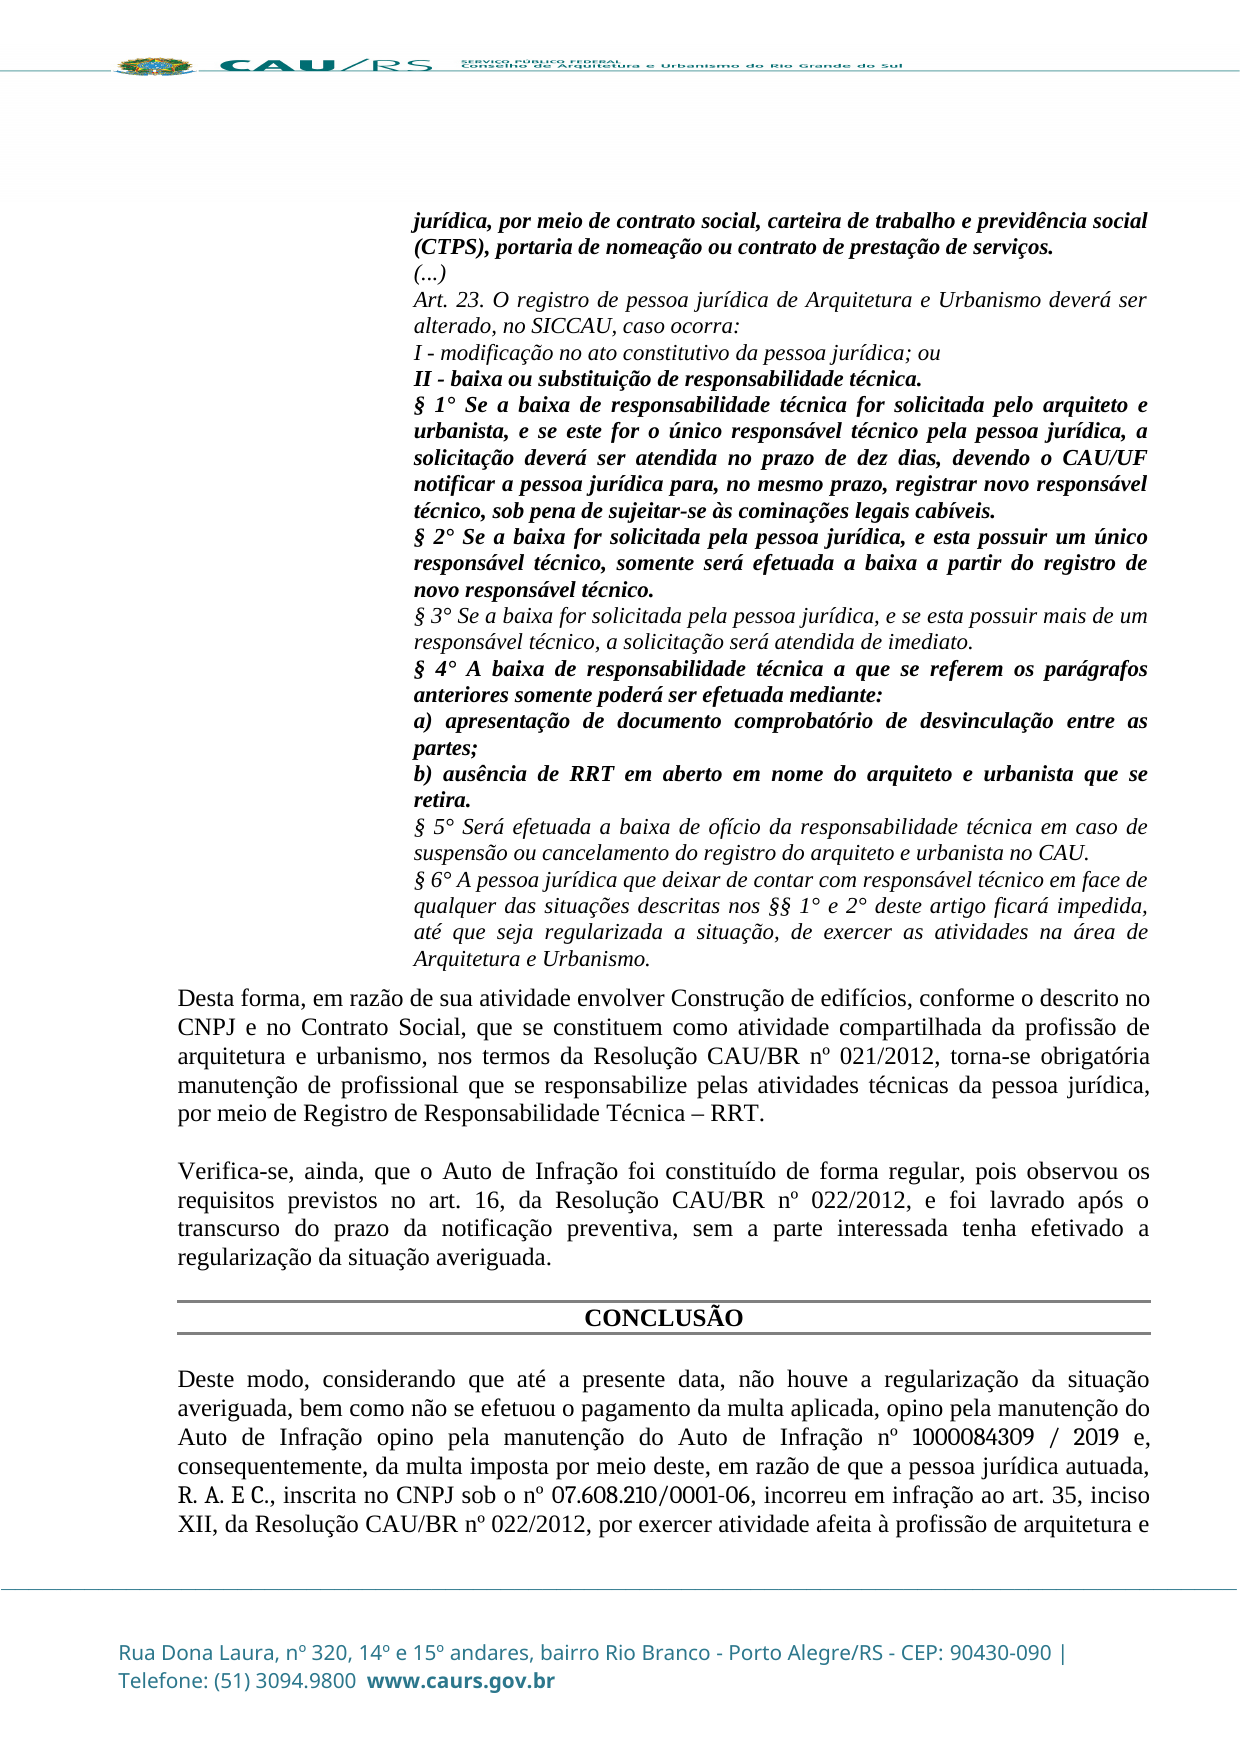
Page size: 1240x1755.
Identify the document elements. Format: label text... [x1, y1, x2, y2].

text § 4° A baixa de responsabilidade técnica a que se referem os parágrafos anteriores somente poderá ser efetuada mediante: [413, 655, 1151, 707]
text § 6° A pessoa jurídica que deixar de contar com responsável técnico em face de qualquer das situações descritas nos §§ 1° e 2° deste artigo ficará impedida, até que seja regularizada a situação, de exercer as atividades na área de Arquitetura e Urbanismo. [413, 866, 1151, 971]
text Verifica-se, ainda, que o Auto de Infração foi constituído de forma regular, pois observou os requisitos previstos no art. 16, da Resolução CAU/BR nº 022/2012, e foi lavrado após o transcurso do prazo da notificação preventiva, sem a parte interessada tenha efetivado a regularização da situação averiguada. [177, 1156, 1151, 1271]
text I - modificação no ato constitutivo da pessoa jurídica; ou [413, 338, 1151, 365]
text a) apresentação de documento comprobatório de desvinculação entre as partes; [413, 707, 1151, 760]
text jurídica, por meio de contrato social, carteira de trabalho e previdência social (CTPS), portaria de nomeação ou contrato de prestação de serviços. [413, 207, 1151, 259]
table_header CONCLUSÃO [177, 1303, 1151, 1332]
text Art. 23. O registro de pessoa jurídica de Arquitetura e Urbanismo deverá ser alterado, no SICCAU, caso ocorra: [413, 286, 1151, 338]
text § 3° Se a baixa for solicitada pela pessoa jurídica, e se esta possuir mais de um responsável técnico, a solicitação será atendida de imediato. [413, 602, 1151, 655]
text (...) [413, 259, 1151, 286]
text § 5° Será efetuada a baixa de ofício da responsabilidade técnica em caso de suspensão ou cancelamento do registro do arquiteto e urbanista no CAU. [413, 813, 1151, 866]
text Desta forma, em razão de sua atividade envolver Construção de edifícios, conforme o descrito no CNPJ e no Contrato Social, que se constituem como atividade compartilhada da profissão de arquitetura e urbanismo, nos termos da Resolução CAU/BR nº 021/2012, torna-se obrigatória manutenção de profissional que se responsabilize pelas atividades técnicas da pessoa jurídica, por meio de Registro de Responsabilidade Técnica – RRT. [177, 983, 1151, 1127]
text § 2° Se a baixa for solicitada pela pessoa jurídica, e esta possuir um único responsável técnico, somente será efetuada a baixa a partir do registro de novo responsável técnico. [413, 523, 1151, 602]
text § 1° Se a baixa de responsabilidade técnica for solicitada pelo arquiteto e urbanista, e se este for o único responsável técnico pela pessoa jurídica, a solicitação deverá ser atendida no prazo de dez dias, devendo o CAU/UF notificar a pessoa jurídica para, no mesmo prazo, registrar novo responsável técnico, sob pena de sujeitar-se às cominações legais cabíveis. [413, 391, 1151, 523]
text II - baixa ou substituição de responsabilidade técnica. [413, 365, 1151, 391]
text Deste modo, considerando que até a presente data, não houve a regularização da situação averiguada, bem como não se efetuou o pagamento da multa aplicada, opino pela manutenção do Auto de Infração opino pela manutenção do Auto de Infração nº 1000084309 / 2019 e, consequentemente, da multa imposta por meio deste, em razão de que a pessoa jurídica autuada, R. A. E C., inscrita no CNPJ sob o nº 07.608.210/0001-06, incorreu em infração ao art. 35, inciso XII, da Resolução CAU/BR nº 022/2012, por exercer atividade afeita à profissão de arquitetura e [177, 1364, 1151, 1538]
text b) ausência de RRT em aberto em nome do arquiteto e urbanista que se retira. [413, 760, 1151, 813]
